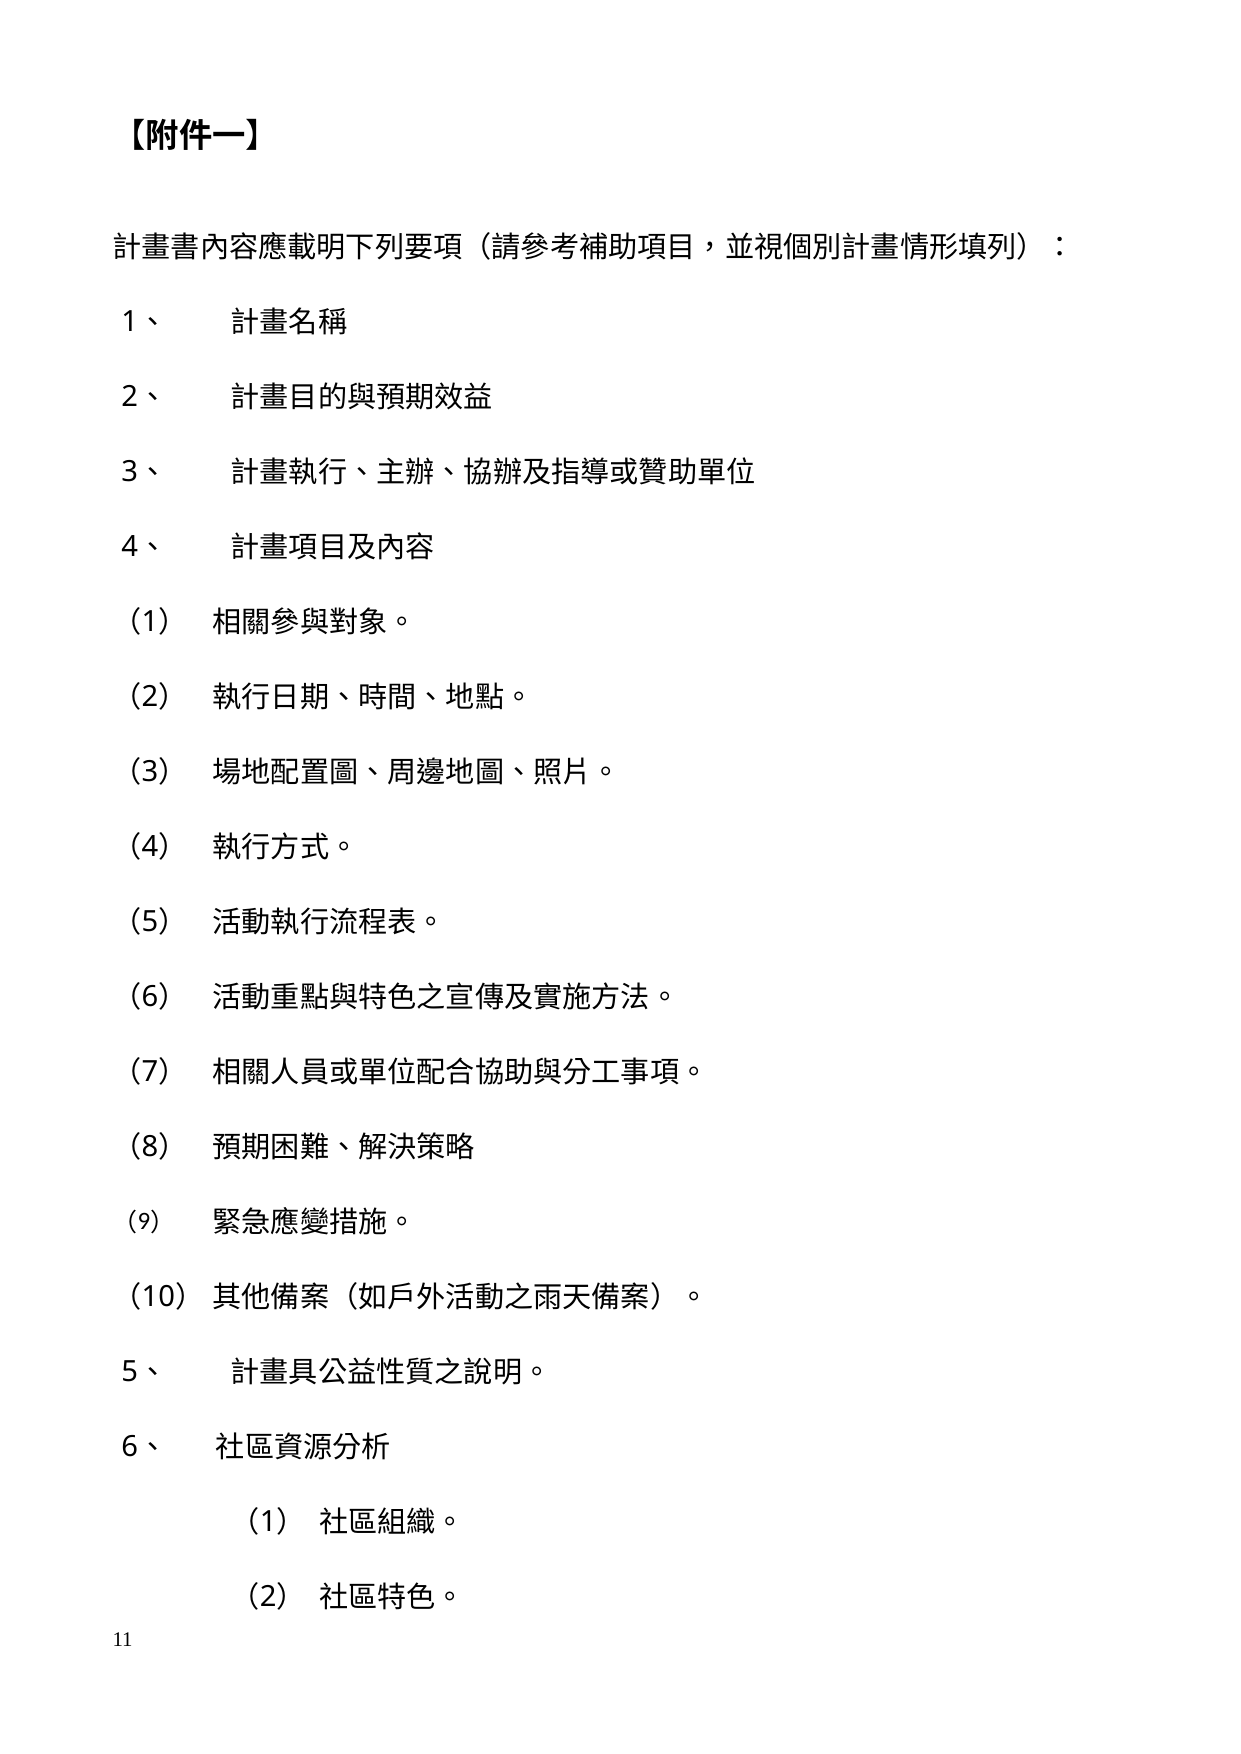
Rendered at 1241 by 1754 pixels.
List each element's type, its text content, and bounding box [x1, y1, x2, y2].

list 場地配置圖、周邊地圖、照片。 [112, 726, 1134, 801]
list 緊急應變措施。 [112, 1176, 1134, 1251]
list 相關參與對象。 [112, 576, 1134, 651]
list 計畫目的與預期效益 [112, 351, 1134, 426]
text 計畫書內容應載明下列要項（請參考補助項目，並視個別計畫情形填列）： [112, 201, 1134, 276]
list 社區組織。 [230, 1476, 1128, 1551]
list 計畫執行、主辦、協辦及指導或贊助單位 [112, 426, 1134, 501]
list 執行方式。 [112, 801, 1134, 876]
list 活動重點與特色之宣傳及實施方法。 [112, 951, 1134, 1026]
list 計畫項目及內容 [112, 501, 1134, 576]
list 社區資源分析 [112, 1401, 1134, 1476]
list 社區特色。 [230, 1551, 1128, 1626]
list 其他備案（如戶外活動之雨天備案）。 [112, 1251, 1134, 1326]
list 預期困難、解決策略 [112, 1101, 1134, 1176]
list 相關人員或單位配合協助與分工事項。 [112, 1026, 1134, 1101]
list 活動執行流程表。 [112, 876, 1134, 951]
list 計畫具公益性質之說明。 [112, 1326, 1134, 1401]
list 執行日期、時間、地點。 [112, 651, 1134, 726]
list 計畫名稱 [112, 276, 1134, 351]
text 【附件一】 [112, 89, 1128, 164]
